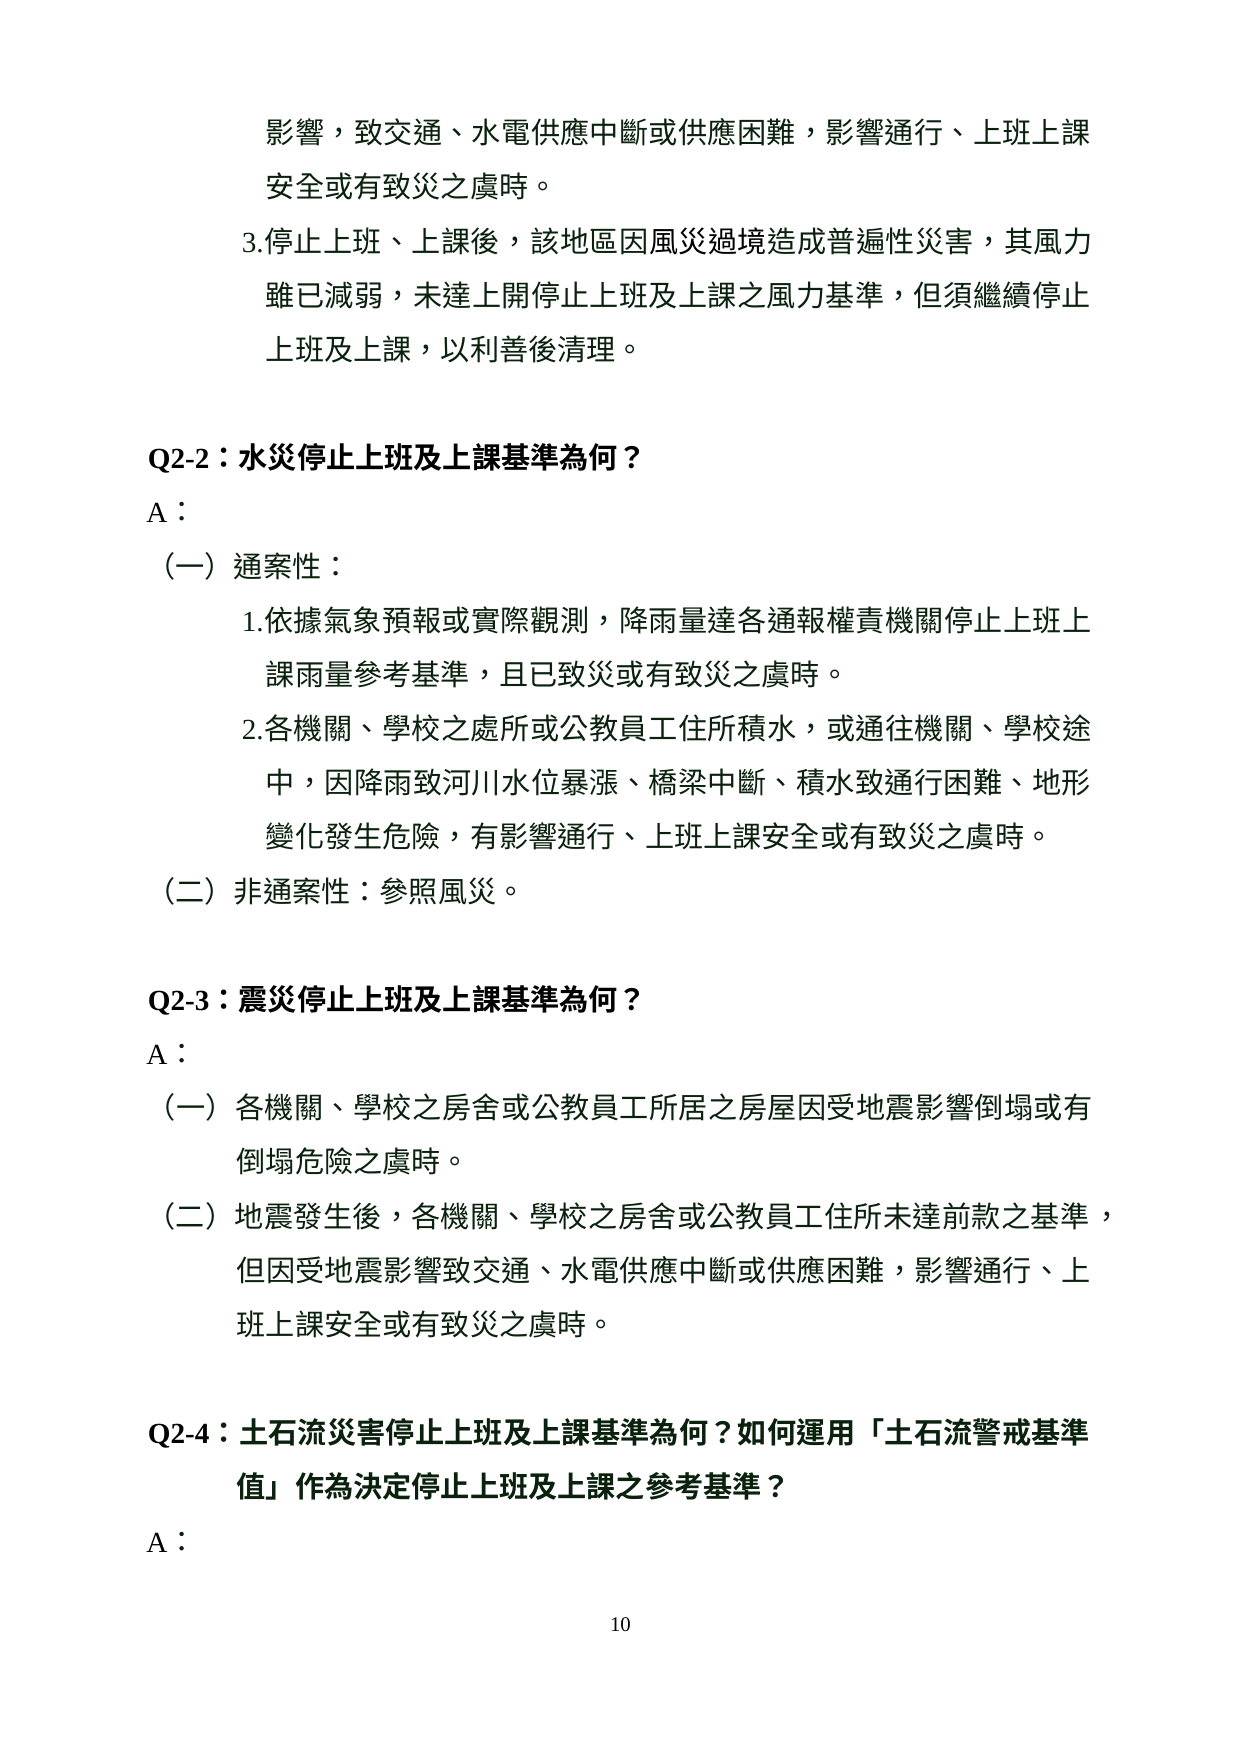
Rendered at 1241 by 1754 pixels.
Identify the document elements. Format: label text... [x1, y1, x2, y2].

text （一）通案性： [146, 534, 1092, 588]
text （二）地震發生後，各機關、學校之房舍或公教員工住所未達前款之基準，但因受地震影響致交通、水電供應中斷或供應困難，影響通行、上班上課安全或有致災之虞時。 [146, 1184, 1092, 1346]
text Q2-3：震災停止上班及上課基準為何？ [148, 967, 1092, 1021]
text 3.停止上班、上課後，該地區因風災過境造成普遍性災害，其風力雖已減弱，未達上開停止上班及上課之風力基準，但須繼續停止上班及上課，以利善後清理。 [242, 209, 1092, 371]
text 2.各機關、學校之處所或公教員工住所積水，或通往機關、學校途中，因降雨致河川水位暴漲、橋梁中斷、積水致通行困難、地形變化發生危險，有影響通行、上班上課安全或有致災之虞時。 [242, 696, 1092, 859]
text （一）各機關、學校之房舍或公教員工所居之房屋因受地震影響倒塌或有倒塌危險之虞時。 [146, 1075, 1092, 1184]
text A： [146, 1021, 1092, 1075]
text A： [146, 479, 1092, 534]
text Q2-4：土石流災害停止上班及上課基準為何？如何運用「土石流警戒基準值」作為決定停止上班及上課之參考基準？ [148, 1400, 1092, 1509]
text 影響，致交通、水電供應中斷或供應困難，影響通行、上班上課安全或有致災之虞時。 [242, 100, 1092, 209]
text A： [146, 1509, 1092, 1563]
text Q2-2：水災停止上班及上課基準為何？ [148, 425, 1092, 479]
text 1.依據氣象預報或實際觀測，降雨量達各通報權責機關停止上班上課雨量參考基準，且已致災或有致災之虞時。 [242, 588, 1092, 696]
text （二）非通案性：參照風災。 [146, 859, 1092, 913]
